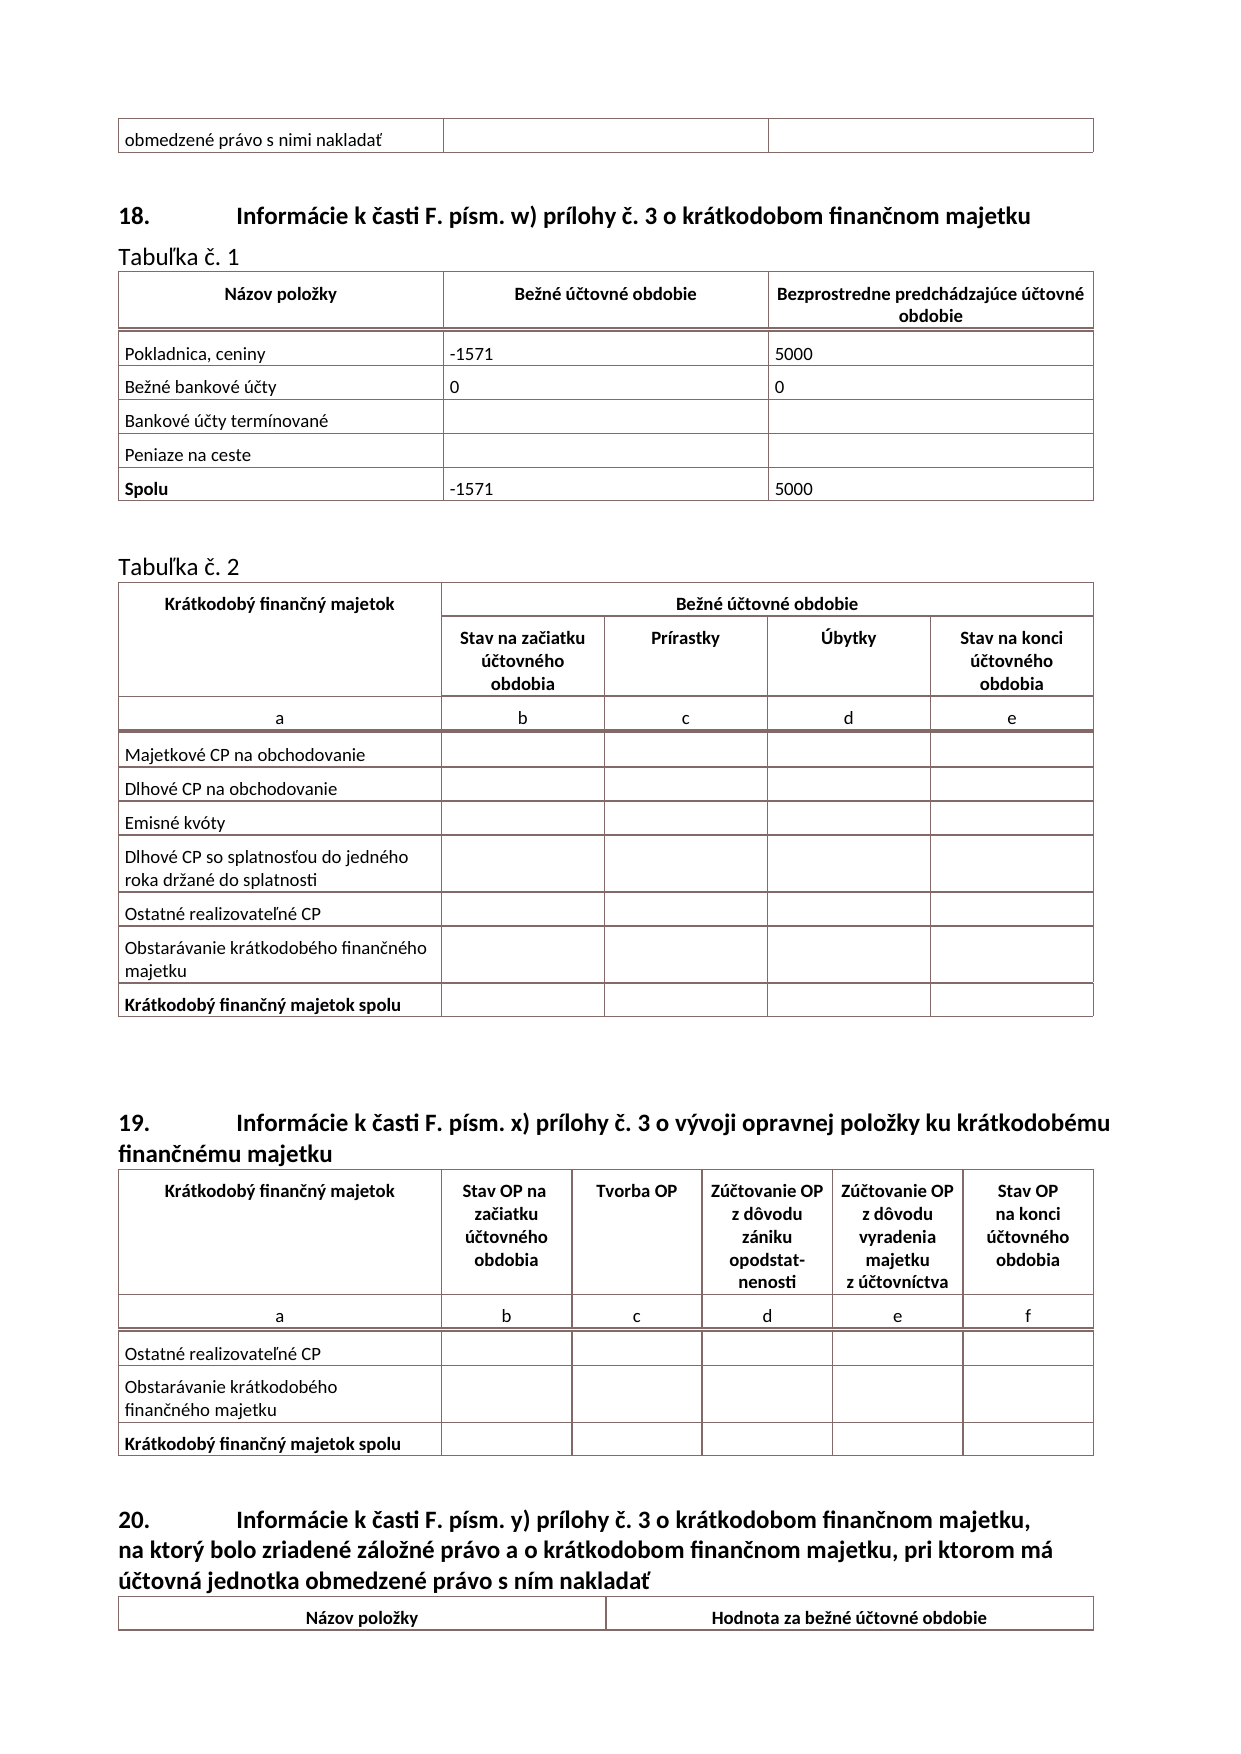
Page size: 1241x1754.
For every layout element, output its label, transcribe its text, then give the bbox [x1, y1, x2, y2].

table_cell [703, 1423, 832, 1455]
table_cell [442, 1332, 571, 1365]
table_cell [931, 893, 1093, 925]
table_cell [703, 1332, 832, 1365]
table_cell Úbytky [768, 617, 930, 695]
table_cell [768, 802, 930, 834]
table_cell Obstarávanie krátkodobého finančného majetku [119, 927, 441, 982]
table_header Hodnota za bežné účtovné obdobie [607, 1597, 1093, 1629]
table_header Bežné účtovné obdobie [442, 583, 1093, 615]
table_cell b [442, 697, 604, 729]
table_cell [964, 1366, 1093, 1422]
table_header Stav OP na konci účtovného obdobia [964, 1170, 1093, 1294]
table_cell -1571 [444, 468, 768, 500]
table_cell [442, 802, 604, 834]
table_cell [442, 984, 604, 1016]
table_cell d [703, 1295, 832, 1327]
table_cell [769, 434, 1093, 467]
table_cell [442, 1366, 571, 1422]
table_cell [605, 733, 767, 766]
table_cell [931, 927, 1093, 982]
table_cell Peniaze na ceste [119, 434, 443, 467]
table_cell [964, 1332, 1093, 1365]
table_cell Bežné bankové účty [119, 366, 443, 399]
table_cell [833, 1423, 962, 1455]
table_cell [931, 733, 1093, 766]
table_cell [964, 1423, 1093, 1455]
table_cell [931, 984, 1093, 1016]
table_cell 5000 [769, 468, 1093, 500]
table_cell e [931, 697, 1093, 729]
table_header Zúčtovanie OP z dôvodu zániku opodstat- nenosti [703, 1170, 832, 1294]
table_cell [768, 836, 930, 891]
table_cell [931, 768, 1093, 800]
table_cell [442, 836, 604, 891]
table_header Stav OP na začiatku účtovného obdobia [442, 1170, 571, 1294]
table_cell 0 [769, 366, 1093, 399]
table_header Názov položky [119, 1597, 605, 1629]
table_cell Stav na začiatku účtovného obdobia [442, 617, 604, 695]
table_cell [444, 119, 768, 152]
table_cell [442, 768, 604, 800]
table_cell Spolu [119, 468, 443, 500]
table_cell [444, 434, 768, 467]
table_cell e [833, 1295, 962, 1327]
table_cell [442, 893, 604, 925]
table_cell [605, 768, 767, 800]
table_header Krátkodobý finančný majetok [119, 1170, 441, 1294]
table_cell 5000 [769, 332, 1093, 365]
table_cell [768, 893, 930, 925]
table_cell [605, 927, 767, 982]
table_cell [573, 1366, 701, 1422]
table_cell [768, 984, 930, 1016]
table_cell [605, 984, 767, 1016]
table_cell Bankové účty termínované [119, 400, 443, 433]
text 18. Informácie k časti F. písm. w) prílohy č. 3 o krátkodobom finančnom majetku [118, 200, 1122, 231]
table_cell a [119, 697, 441, 729]
table_cell [833, 1332, 962, 1365]
table_cell [442, 927, 604, 982]
table_cell -1571 [444, 332, 768, 365]
table_cell [442, 733, 604, 766]
table_header Názov položky [119, 272, 443, 327]
table_cell [444, 400, 768, 433]
table_header Bežné účtovné obdobie [444, 272, 768, 327]
table_cell [605, 893, 767, 925]
table_cell c [573, 1295, 701, 1327]
table_cell [931, 802, 1093, 834]
table_cell [605, 836, 767, 891]
table_cell obmedzené právo s nimi nakladať [119, 119, 443, 152]
table_cell a [119, 1295, 441, 1327]
table_cell [931, 836, 1093, 891]
table_header Bezprostredne predchádzajúce účtovné obdobie [769, 272, 1093, 327]
table_cell b [442, 1295, 571, 1327]
table_cell [703, 1366, 832, 1422]
table_cell Krátkodobý finančný majetok spolu [119, 1423, 441, 1455]
table_cell [768, 768, 930, 800]
table_cell Majetkové CP na obchodovanie [119, 733, 441, 766]
text Tabuľka č. 2 [118, 551, 1122, 582]
table_cell [768, 927, 930, 982]
text 20. Informácie k časti F. písm. y) prílohy č. 3 o krátkodobom finančnom majetku, na ktorý bolo zriadené záložné právo a o krátkodobom finančnom majetku, pri ktorom má účtovná jednotka obmedzené právo s ním nakladať [118, 1504, 1122, 1596]
table_cell [768, 733, 930, 766]
table_cell Emisné kvóty [119, 802, 441, 834]
table_header Tvorba OP [573, 1170, 701, 1294]
table_cell Pokladnica, ceniny [119, 332, 443, 365]
table_cell [769, 400, 1093, 433]
table_cell [833, 1366, 962, 1422]
table_cell Prírastky [605, 617, 767, 695]
table_cell Ostatné realizovateľné CP [119, 1332, 441, 1365]
table_cell [573, 1332, 701, 1365]
table_cell c [605, 697, 767, 729]
table_cell [442, 1423, 571, 1455]
table_cell Krátkodobý finančný majetok spolu [119, 984, 441, 1016]
table_cell f [964, 1295, 1093, 1327]
table_cell Dlhové CP na obchodovanie [119, 768, 441, 800]
table_cell [573, 1423, 701, 1455]
table_cell [769, 119, 1093, 152]
table_cell Obstarávanie krátkodobého finančného majetku [119, 1366, 441, 1422]
table_header Krátkodobý finančný majetok [119, 583, 441, 696]
table_cell Ostatné realizovateľné CP [119, 893, 441, 925]
text 19. Informácie k časti F. písm. x) prílohy č. 3 o vývoji opravnej položky ku krátkodobému finančnému majetku [118, 1107, 1122, 1168]
table_cell Stav na konci účtovného obdobia [931, 617, 1093, 695]
table_cell d [768, 697, 930, 729]
table_cell 0 [444, 366, 768, 399]
table_cell [605, 802, 767, 834]
table_cell Dlhové CP so splatnosťou do jedného roka držané do splatnosti [119, 836, 441, 891]
table_header Zúčtovanie OP z dôvodu vyradenia majetku z účtovníctva [833, 1170, 962, 1294]
text Tabuľka č. 1 [118, 241, 1122, 271]
